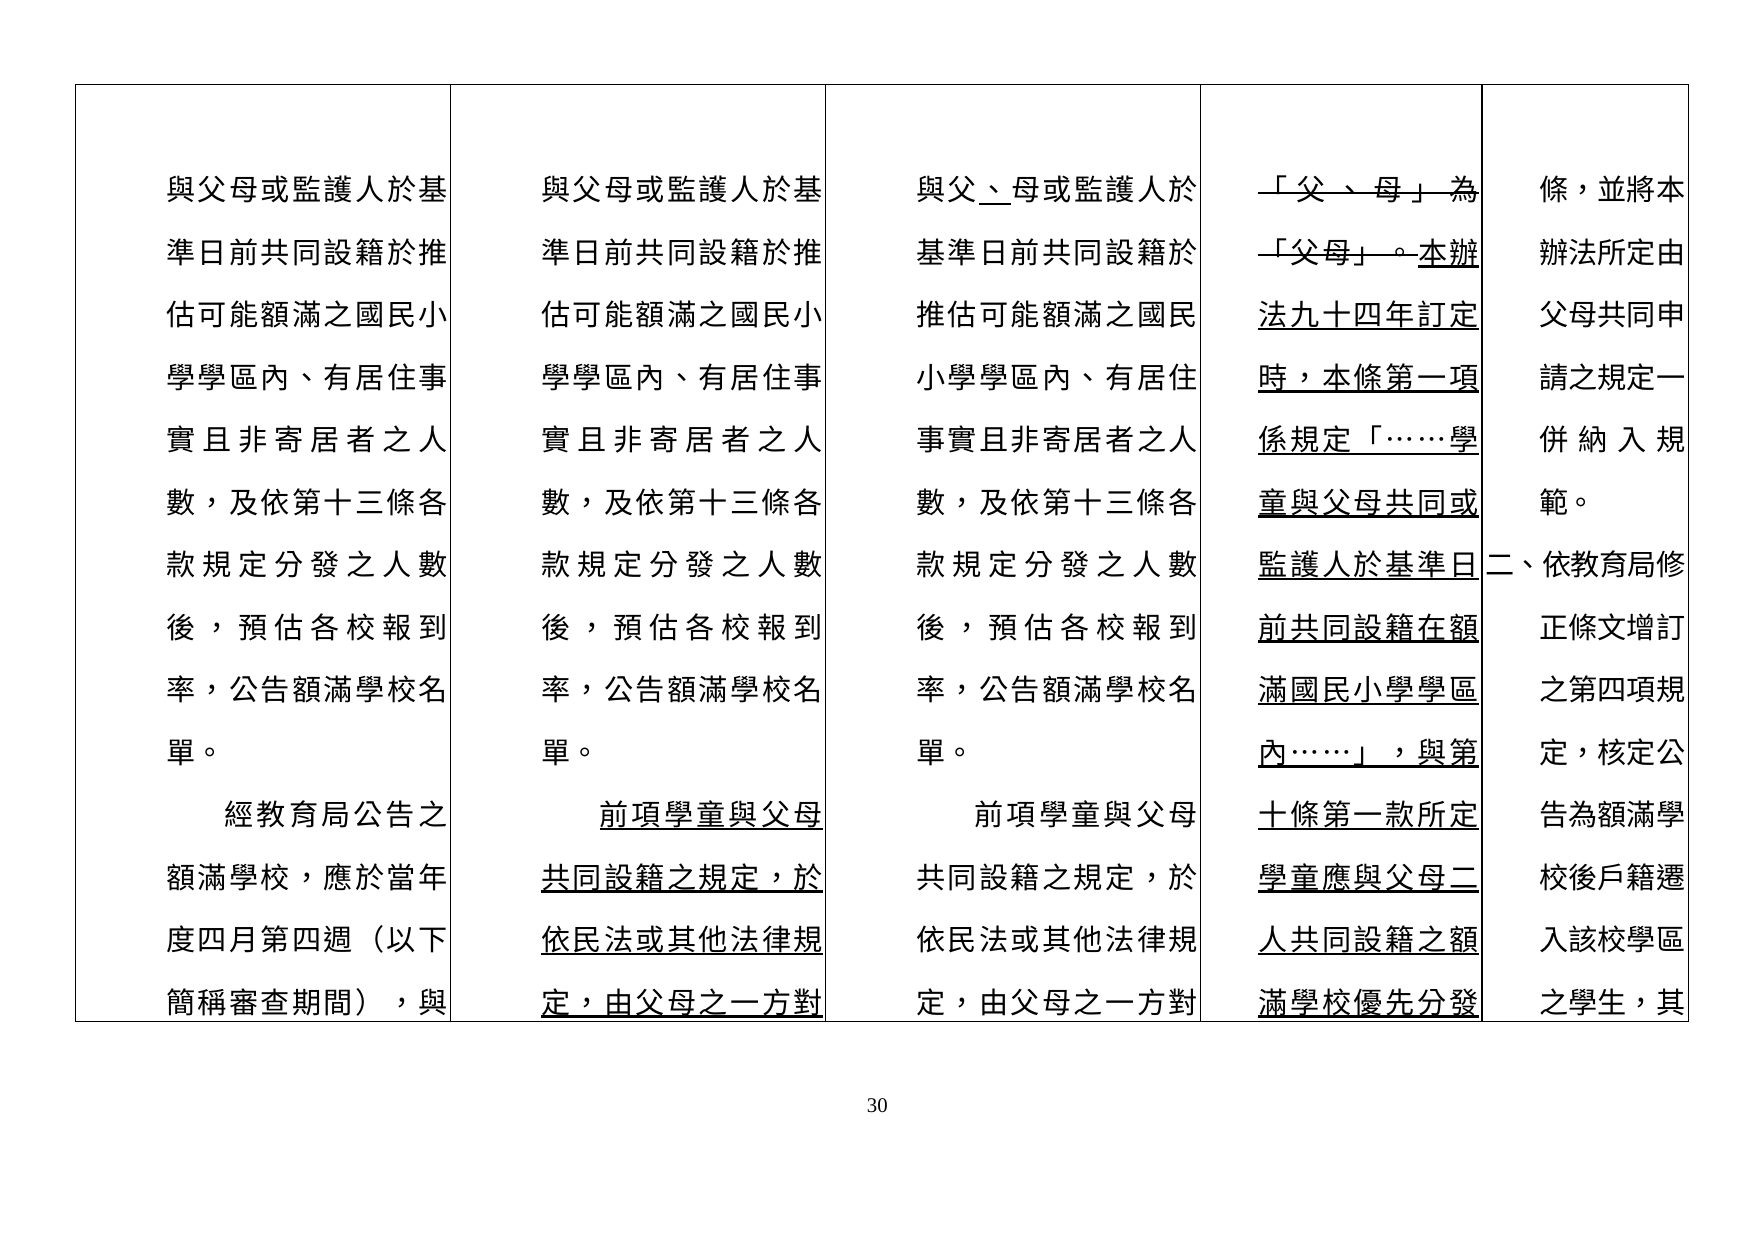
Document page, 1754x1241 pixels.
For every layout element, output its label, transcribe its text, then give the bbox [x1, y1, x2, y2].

table_cell 與父母或監護人於基準日前共同設籍於推估可能額滿之國民小學學區內、有居住事實且非寄居者之人數，及依第十三條各款規定分發之人數後，預估各校報到率，公告額滿學校名單。 前項學童與父母共同設籍之規定，於依民法或其他法律規定，由父母之一方對 [451, 85, 825, 1021]
table_cell 條，並將本辦法所定由父母共同申請之規定一併納入規範。 二、依教育局修正條文增訂之第四項規定，核定公告為額滿學校後戶籍遷入該校學區之學生，其 [1483, 85, 1688, 1021]
table_cell 與父、母或監護人於基準日前共同設籍於推估可能額滿之國民小學學區內、有居住事實且非寄居者之人數，及依第十三條各款規定分發之人數後，預估各校報到率，公告額滿學校名單。 前項學童與父母共同設籍之規定，於依民法或其他法律規定，由父母之一方對 [826, 85, 1200, 1021]
table_cell 與父母或監護人於基準日前共同設籍於推估可能額滿之國民小學學區內、有居住事實且非寄居者之人數，及依第十三條各款規定分發之人數後，預估各校報到率，公告額滿學校名單。 經教育局公告之額滿學校，應於當年度四月第四週（以下簡稱審查期間），與 [76, 85, 450, 1021]
table_cell 「父、母」為「父母」。本辦法九十四年訂定時，本條第一項係規定「……學童與父母共同或監護人於基準日前共同設籍在額滿國民小學學區內……」，與第十條第一款所定學童應與父母二人共同設籍之額滿學校優先分發 [1201, 85, 1481, 1021]
